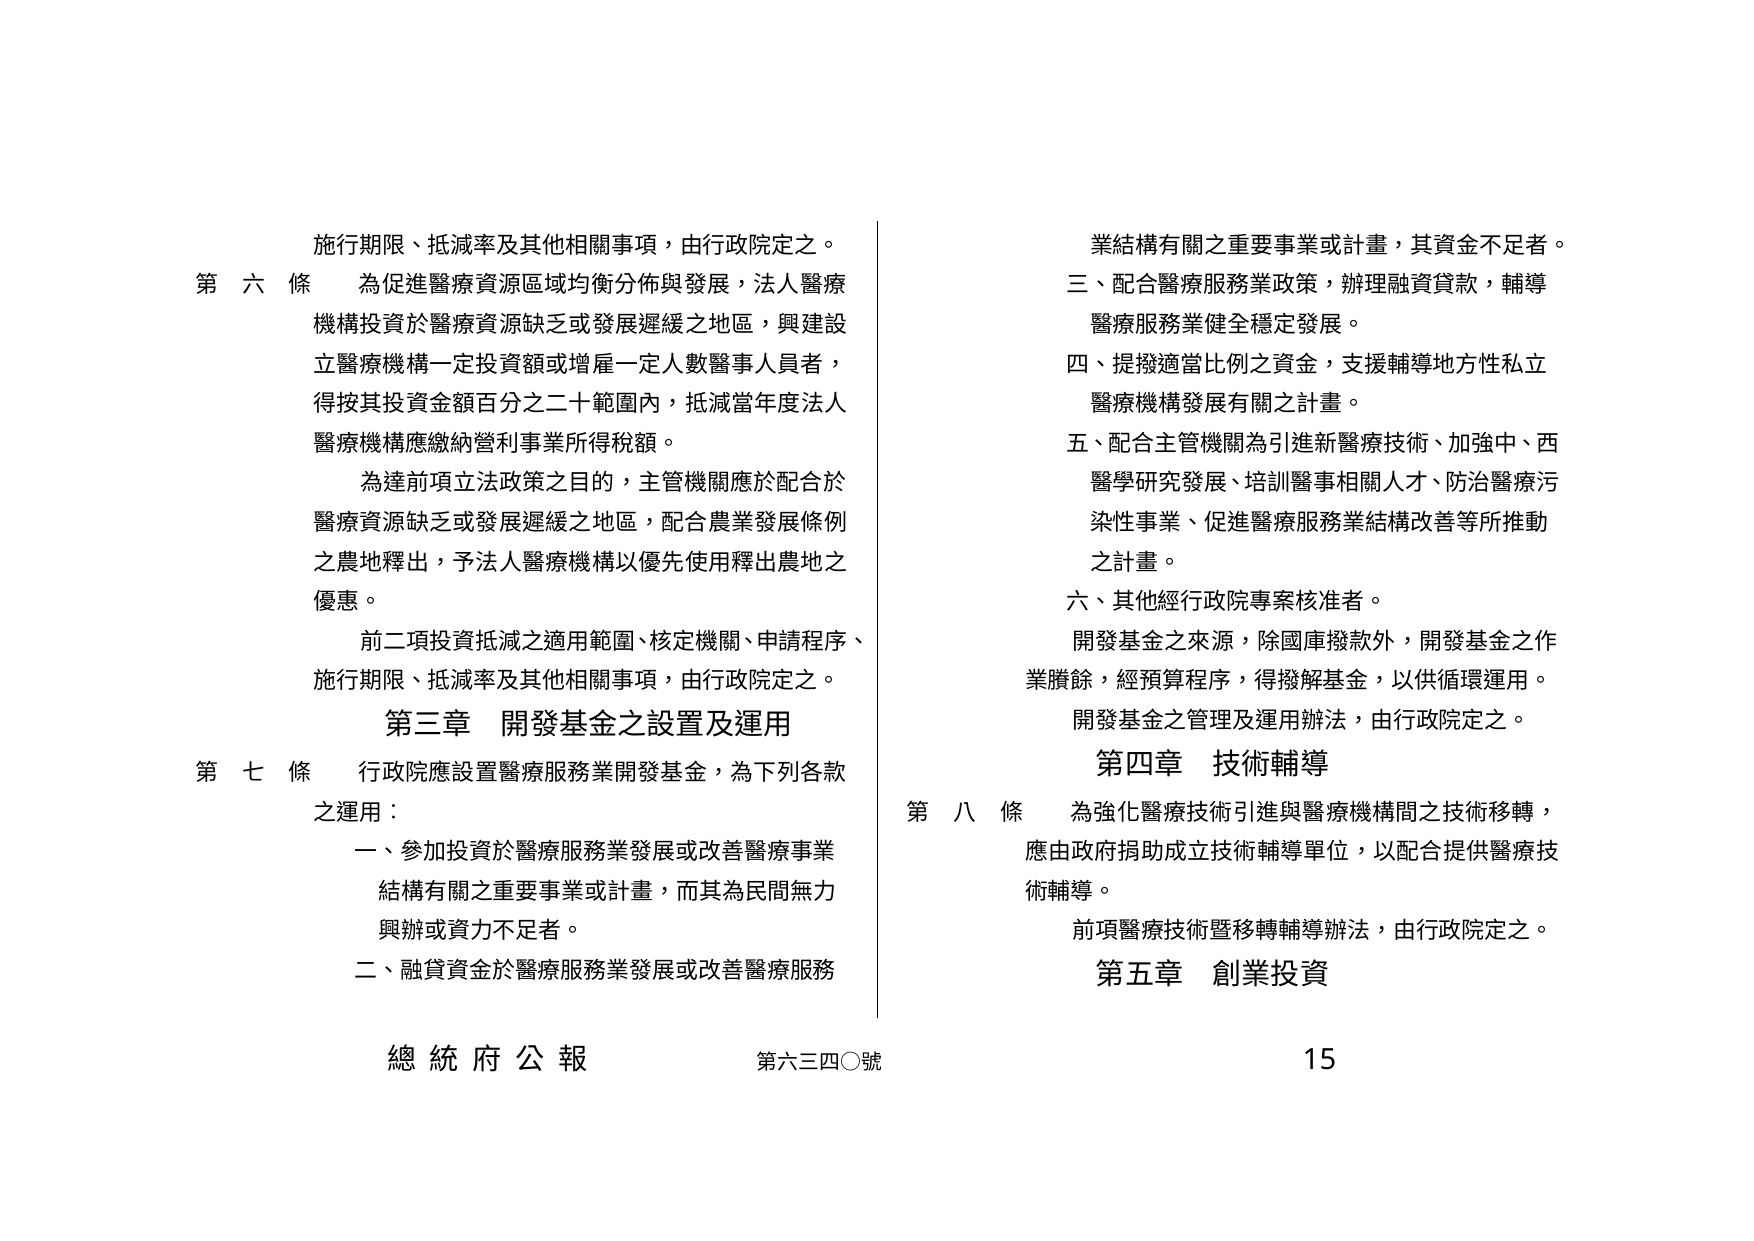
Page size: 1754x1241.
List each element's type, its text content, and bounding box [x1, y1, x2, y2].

text 第三章 開發基金之設置及運用 [195, 703, 847, 742]
text 二、融貸資金於醫療服務業發展或改善醫療服務業結構有關之重要事業或計畫，其資金不足者。 [354, 947, 847, 986]
text 第 八 條 為強化醫療技術引進與醫療機構間之技術移轉，應由政府捐助成立技術輔導單位，以配合提供醫療技術輔導。 [907, 788, 1559, 907]
text 第 七 條 行政院應設置醫療服務業開發基金，為下列各款之運用︰ [195, 749, 847, 828]
text 四、提撥適當比例之資金，支援輔導地方性私立醫療機構發展有關之計畫。 [1066, 340, 1559, 419]
text 第五章 創業投資 [907, 953, 1559, 992]
text 一、參加投資於醫療服務業發展或改善醫療事業結構有關之重要事業或計畫，而其為民間無力興辦或資力不足者。 [354, 828, 847, 947]
text 第 六 條 為促進醫療資源區域均衡分佈與發展，法人醫療機構投資於醫療資源缺乏或發展遲緩之地區，興建設立醫療機構一定投資額或增雇一定人數醫事人員者，得按其投資金額百分之二十範圍內，抵減當年度法人醫療機構應繳納營利事業所得稅額。 [195, 261, 847, 459]
text 前二項投資抵減之適用範圍、核定機關、申請程序、施行期限、抵減率及其他相關事項，由行政院定之。 [313, 222, 847, 261]
text 三、配合醫療服務業政策，辦理融資貸款，輔導醫療服務業健全穩定發展。 [1066, 261, 1559, 340]
text 開發基金之來源，除國庫撥款外，開發基金之作業賸餘，經預算程序，得撥解基金，以供循環運用。 [1025, 617, 1559, 697]
text 前項醫療技術暨移轉輔導辦法，由行政院定之。 [1025, 907, 1559, 947]
text 為達前項立法政策之目的，主管機關應於配合於醫療資源缺乏或發展遲緩之地區，配合農業發展條例之農地釋出，予法人醫療機構以優先使用釋出農地之優惠。 [313, 459, 847, 617]
text 五、配合主管機關為引進新醫療技術、加強中、西醫學研究發展、培訓醫事相關人才、防治醫療污染性事業、促進醫療服務業結構改善等所推動之計畫。 [1066, 419, 1559, 578]
text 二、融貸資金於醫療服務業發展或改善醫療服務業結構有關之重要事業或計畫，其資金不足者。 [1066, 222, 1559, 261]
text 六、其他經行政院專案核准者。 [1066, 578, 1559, 617]
text 第四章 技術輔導 [907, 742, 1559, 782]
text 開發基金之管理及運用辦法，由行政院定之。 [1025, 697, 1559, 736]
text 前二項投資抵減之適用範圍、核定機關、申請程序、施行期限、抵減率及其他相關事項，由行政院定之。 [313, 617, 847, 697]
